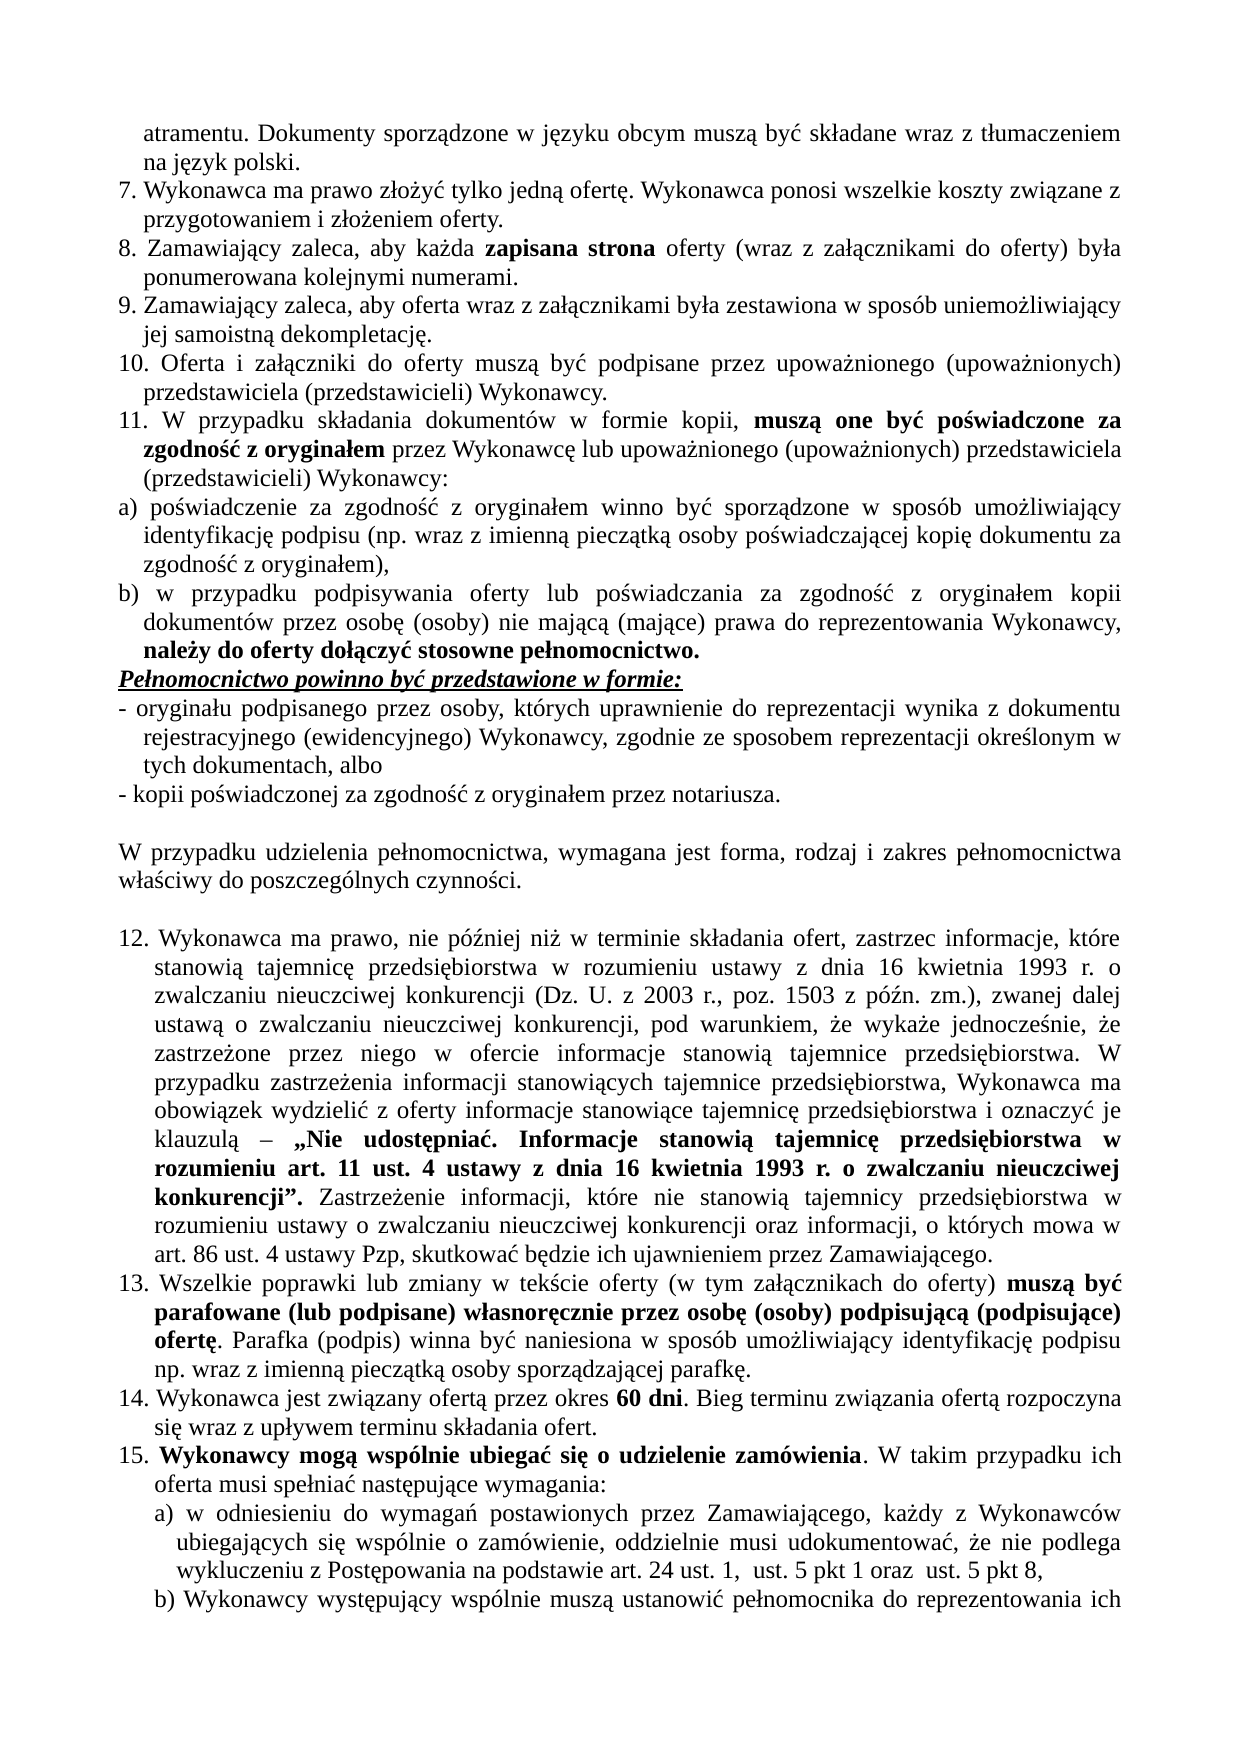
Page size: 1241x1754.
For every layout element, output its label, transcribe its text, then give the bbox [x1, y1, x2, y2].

text 13. Wszelkie poprawki lub zmiany w tekście oferty (w tym załącznikach do oferty) muszą być parafowane (lub podpisane) własnoręcznie przez osobę (osoby) podpisującą (podpisujące) ofertę. Parafka (podpis) winna być naniesiona w sposób umożliwiający identyfikację podpisu np. wraz z imienną pieczątką osoby sporządzającej parafkę. [118, 1268, 1122, 1383]
text 15. Wykonawcy mogą wspólnie ubiegać się o udzielenie zamówienia. W takim przypadku ich oferta musi spełniać następujące wymagania: [118, 1441, 1122, 1498]
text 10. Oferta i załączniki do oferty muszą być podpisane przez upoważnionego (upoważnionych) przedstawiciela (przedstawicieli) Wykonawcy. [118, 348, 1122, 406]
text - oryginału podpisanego przez osoby, których uprawnienie do reprezentacji wynika z dokumentu rejestracyjnego (ewidencyjnego) Wykonawcy, zgodnie ze sposobem reprezentacji określonym w tych dokumentach, albo [118, 693, 1122, 779]
text 12. Wykonawca ma prawo, nie później niż w terminie składania ofert, zastrzec informacje, które stanowią tajemnicę przedsiębiorstwa w rozumieniu ustawy z dnia 16 kwietnia 1993 r. o zwalczaniu nieuczciwej konkurencji (Dz. U. z 2003 r., poz. 1503 z późn. zm.), zwanej dalej ustawą o zwalczaniu nieuczciwej konkurencji, pod warunkiem, że wykaże jednocześnie, że zastrzeżone przez niego w ofercie informacje stanowią tajemnice przedsiębiorstwa. W przypadku zastrzeżenia informacji stanowiących tajemnice przedsiębiorstwa, Wykonawca ma obowiązek wydzielić z oferty informacje stanowiące tajemnicę przedsiębiorstwa i oznaczyć je klauzulą – „Nie udostępniać. Informacje stanowią tajemnicę przedsiębiorstwa w rozumieniu art. 11 ust. 4 ustawy z dnia 16 kwietnia 1993 r. o zwalczaniu nieuczciwej konkurencji”. Zastrzeżenie informacji, które nie stanowią tajemnicy przedsiębiorstwa w rozumieniu ustawy o zwalczaniu nieuczciwej konkurencji oraz informacji, o których mowa w art. 86 ust. 4 ustawy Pzp, skutkować będzie ich ujawnieniem przez Zamawiającego. [118, 923, 1122, 1268]
text 9. Zamawiający zaleca, aby oferta wraz z załącznikami była zestawiona w sposób uniemożliwiający jej samoistną dekompletację. [118, 291, 1122, 348]
text atramentu. Dokumenty sporządzone w języku obcym muszą być składane wraz z tłumaczeniem na język polski. [118, 118, 1122, 176]
text Pełnomocnictwo powinno być przedstawione w formie: [118, 664, 1122, 693]
text - kopii poświadczonej za zgodność z oryginałem przez notariusza. [118, 779, 1122, 808]
text W przypadku udzielenia pełnomocnictwa, wymagana jest forma, rodzaj i zakres pełnomocnictwa właściwy do poszczególnych czynności. [118, 837, 1122, 894]
text 14. Wykonawca jest związany ofertą przez okres 60 dni. Bieg terminu związania ofertą rozpoczyna się wraz z upływem terminu składania ofert. [118, 1383, 1122, 1441]
text b) Wykonawcy występujący wspólnie muszą ustanowić pełnomocnika do reprezentowania ich [154, 1584, 1122, 1613]
text a) poświadczenie za zgodność z oryginałem winno być sporządzone w sposób umożliwiający identyfikację podpisu (np. wraz z imienną pieczątką osoby poświadczającej kopię dokumentu za zgodność z oryginałem), [118, 492, 1122, 578]
text 11. W przypadku składania dokumentów w formie kopii, muszą one być poświadczone za zgodność z oryginałem przez Wykonawcę lub upoważnionego (upoważnionych) przedstawiciela (przedstawicieli) Wykonawcy: [118, 406, 1122, 492]
text 7. Wykonawca ma prawo złożyć tylko jedną ofertę. Wykonawca ponosi wszelkie koszty związane z przygotowaniem i złożeniem oferty. [118, 176, 1122, 233]
text b) w przypadku podpisywania oferty lub poświadczania za zgodność z oryginałem kopii dokumentów przez osobę (osoby) nie mającą (mające) prawa do reprezentowania Wykonawcy, należy do oferty dołączyć stosowne pełnomocnictwo. [118, 578, 1122, 664]
text 8. Zamawiający zaleca, aby każda zapisana strona oferty (wraz z załącznikami do oferty) była ponumerowana kolejnymi numerami. [118, 233, 1122, 291]
text a) w odniesieniu do wymagań postawionych przez Zamawiającego, każdy z Wykonawców ubiegających się wspólnie o zamówienie, oddzielnie musi udokumentować, że nie podlega wykluczeniu z Postępowania na podstawie art. 24 ust. 1, ust. 5 pkt 1 oraz ust. 5 pkt 8, [154, 1498, 1122, 1584]
